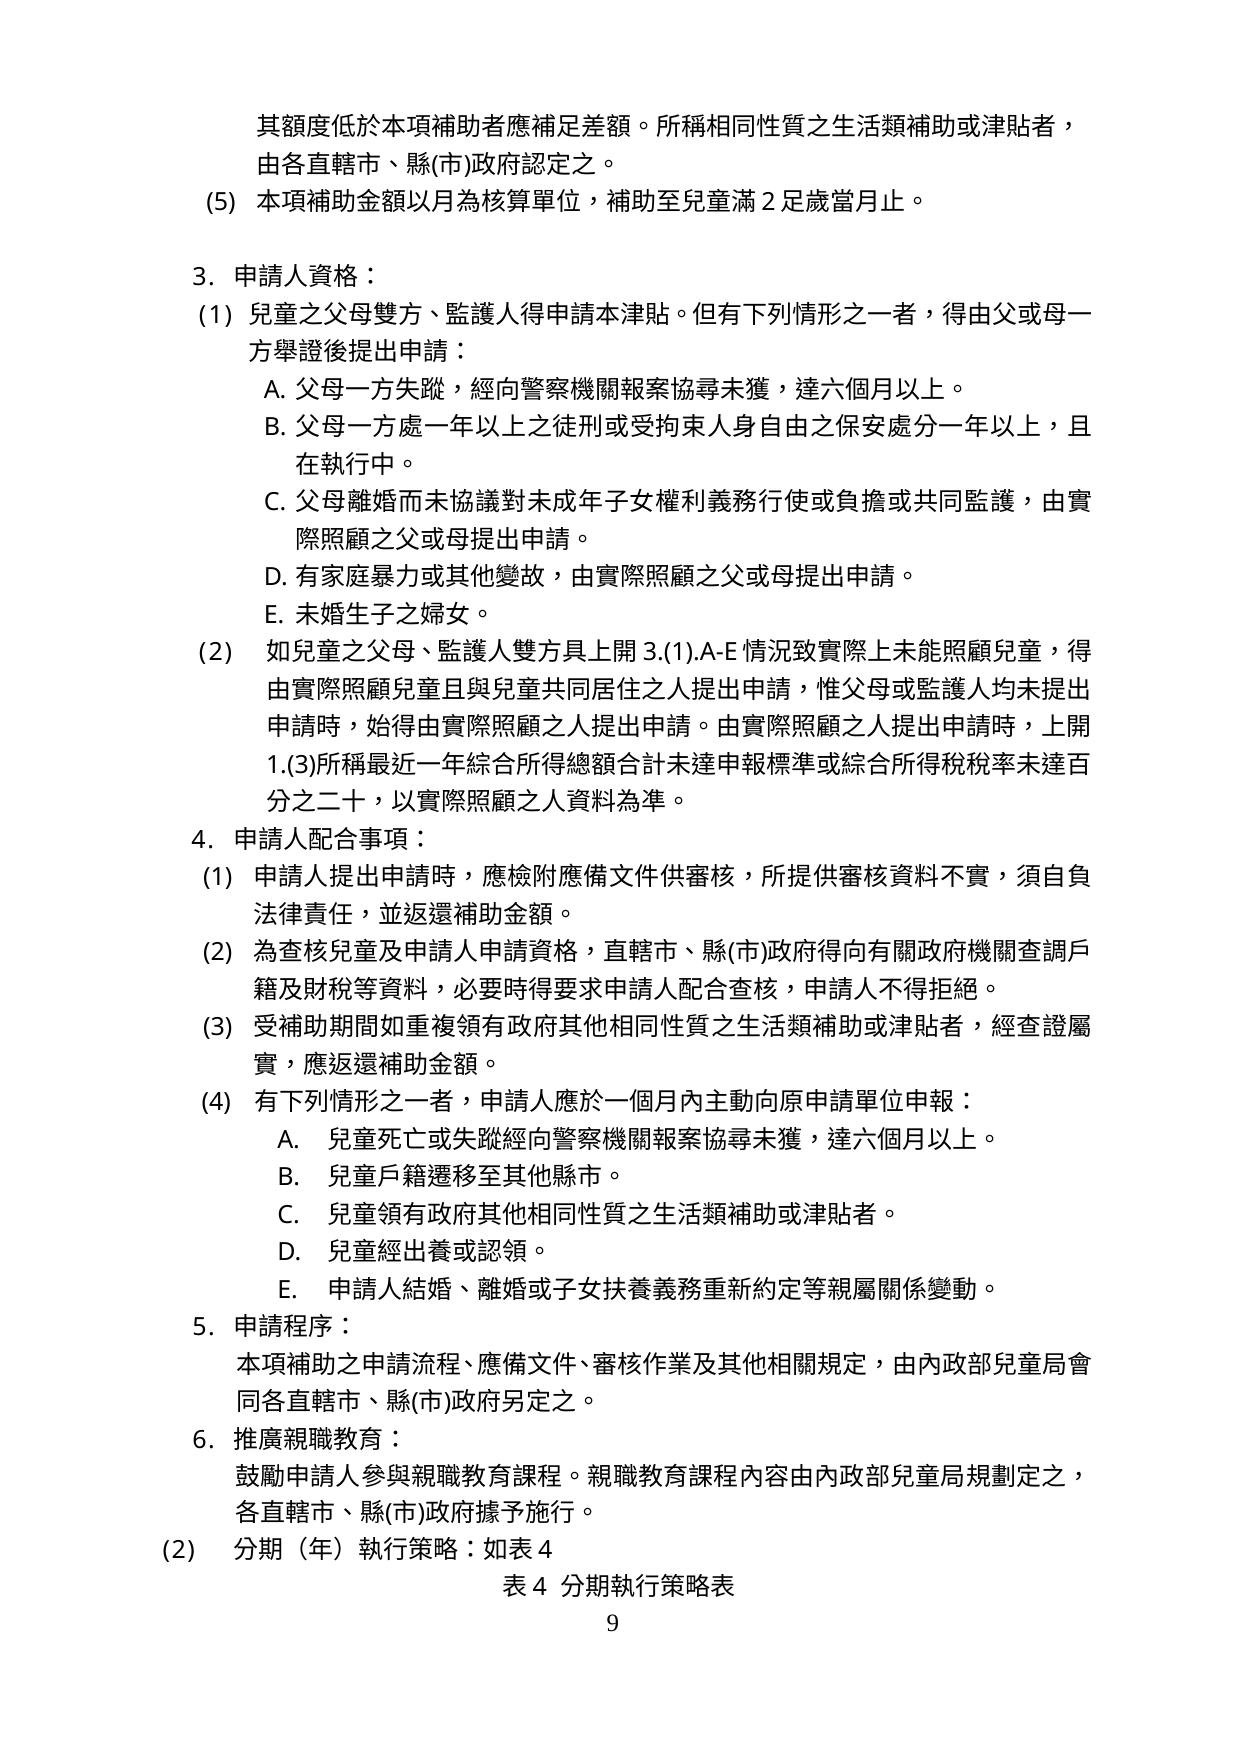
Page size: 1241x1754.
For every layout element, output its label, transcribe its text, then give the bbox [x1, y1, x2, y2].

list 未婚生子之婦女。 [263, 593, 1092, 631]
list 其額度低於本項補助者應補足差額。所稱相同性質之生活類補助或津貼者，由各直轄市、縣(市)政府認定之。 [206, 106, 1092, 181]
list 申請人資格： [183, 256, 1092, 293]
list 如兒童之父母、監護人雙方具上開3.(1).A-E情況致實際上未能照顧兒童，得由實際照顧兒童且與兒童共同居住之人提出申請，惟父母或監護人均未提出申請時，始得由實際照顧之人提出申請。由實際照顧之人提出申請時，上開1.(3)所稱最近一年綜合所得總額合計未達申報標準或綜合所得稅稅率未達百分之二十，以實際照顧之人資料為凖。 [199, 631, 1092, 818]
list 有下列情形之一者，申請人應於一個月內主動向原申請單位申報： [201, 1081, 1092, 1118]
list 父母一方失蹤，經向警察機關報案協尋未獲，達六個月以上。 [263, 368, 1092, 406]
list 父母一方處一年以上之徒刑或受拘束人身自由之保安處分一年以上，且在執行中。 [263, 406, 1092, 481]
list 父母離婚而未協議對未成年子女權利義務行使或負擔或共同監護，由實際照顧之父或母提出申請。 [263, 481, 1092, 556]
list 分期（年）執行策略：如表4 [162, 1528, 1092, 1566]
text 鼓勵申請人參與親職教育課程。親職教育課程內容由內政部兒童局規劃定之，各直轄市、縣(市)政府據予施行。 [235, 1456, 1092, 1528]
list 申請程序： [183, 1306, 1092, 1343]
list 為查核兒童及申請人申請資格，直轄市、縣(市)政府得向有關政府機關查調戶籍及財稅等資料，必要時得要求申請人配合查核，申請人不得拒絕。 [203, 931, 1092, 1006]
list 申請人結婚、離婚或子女扶養義務重新約定等親屬關係變動。 [277, 1268, 1092, 1306]
text 本項補助之申請流程、應備文件、審核作業及其他相關規定，由內政部兒童局會同各直轄市、縣(市)政府另定之。 [236, 1343, 1092, 1418]
list 兒童經出養或認領。 [277, 1231, 1092, 1268]
text 表4 分期執行策略表 [145, 1566, 1092, 1603]
list 申請人提出申請時，應檢附應備文件供審核，所提供審核資料不實，須自負法律責任，並返還補助金額。 [203, 856, 1092, 931]
list 兒童領有政府其他相同性質之生活類補助或津貼者。 [277, 1193, 1092, 1231]
list 受補助期間如重複領有政府其他相同性質之生活類補助或津貼者，經查證屬實，應返還補助金額。 [203, 1006, 1092, 1081]
list 推廣親職教育： [183, 1418, 1092, 1456]
list 兒童之父母雙方、監護人得申請本津貼。但有下列情形之一者，得由父或母一方舉證後提出申請： [199, 293, 1092, 368]
list 本項補助金額以月為核算單位，補助至兒童滿2足歲當月止。 [206, 181, 1092, 218]
list 有家庭暴力或其他變故，由實際照顧之父或母提出申請。 [263, 556, 1092, 593]
list 申請人配合事項： [191, 818, 1092, 856]
list 兒童死亡或失蹤經向警察機關報案協尋未獲，達六個月以上。 [277, 1118, 1092, 1156]
list 兒童戶籍遷移至其他縣市。 [277, 1156, 1092, 1193]
